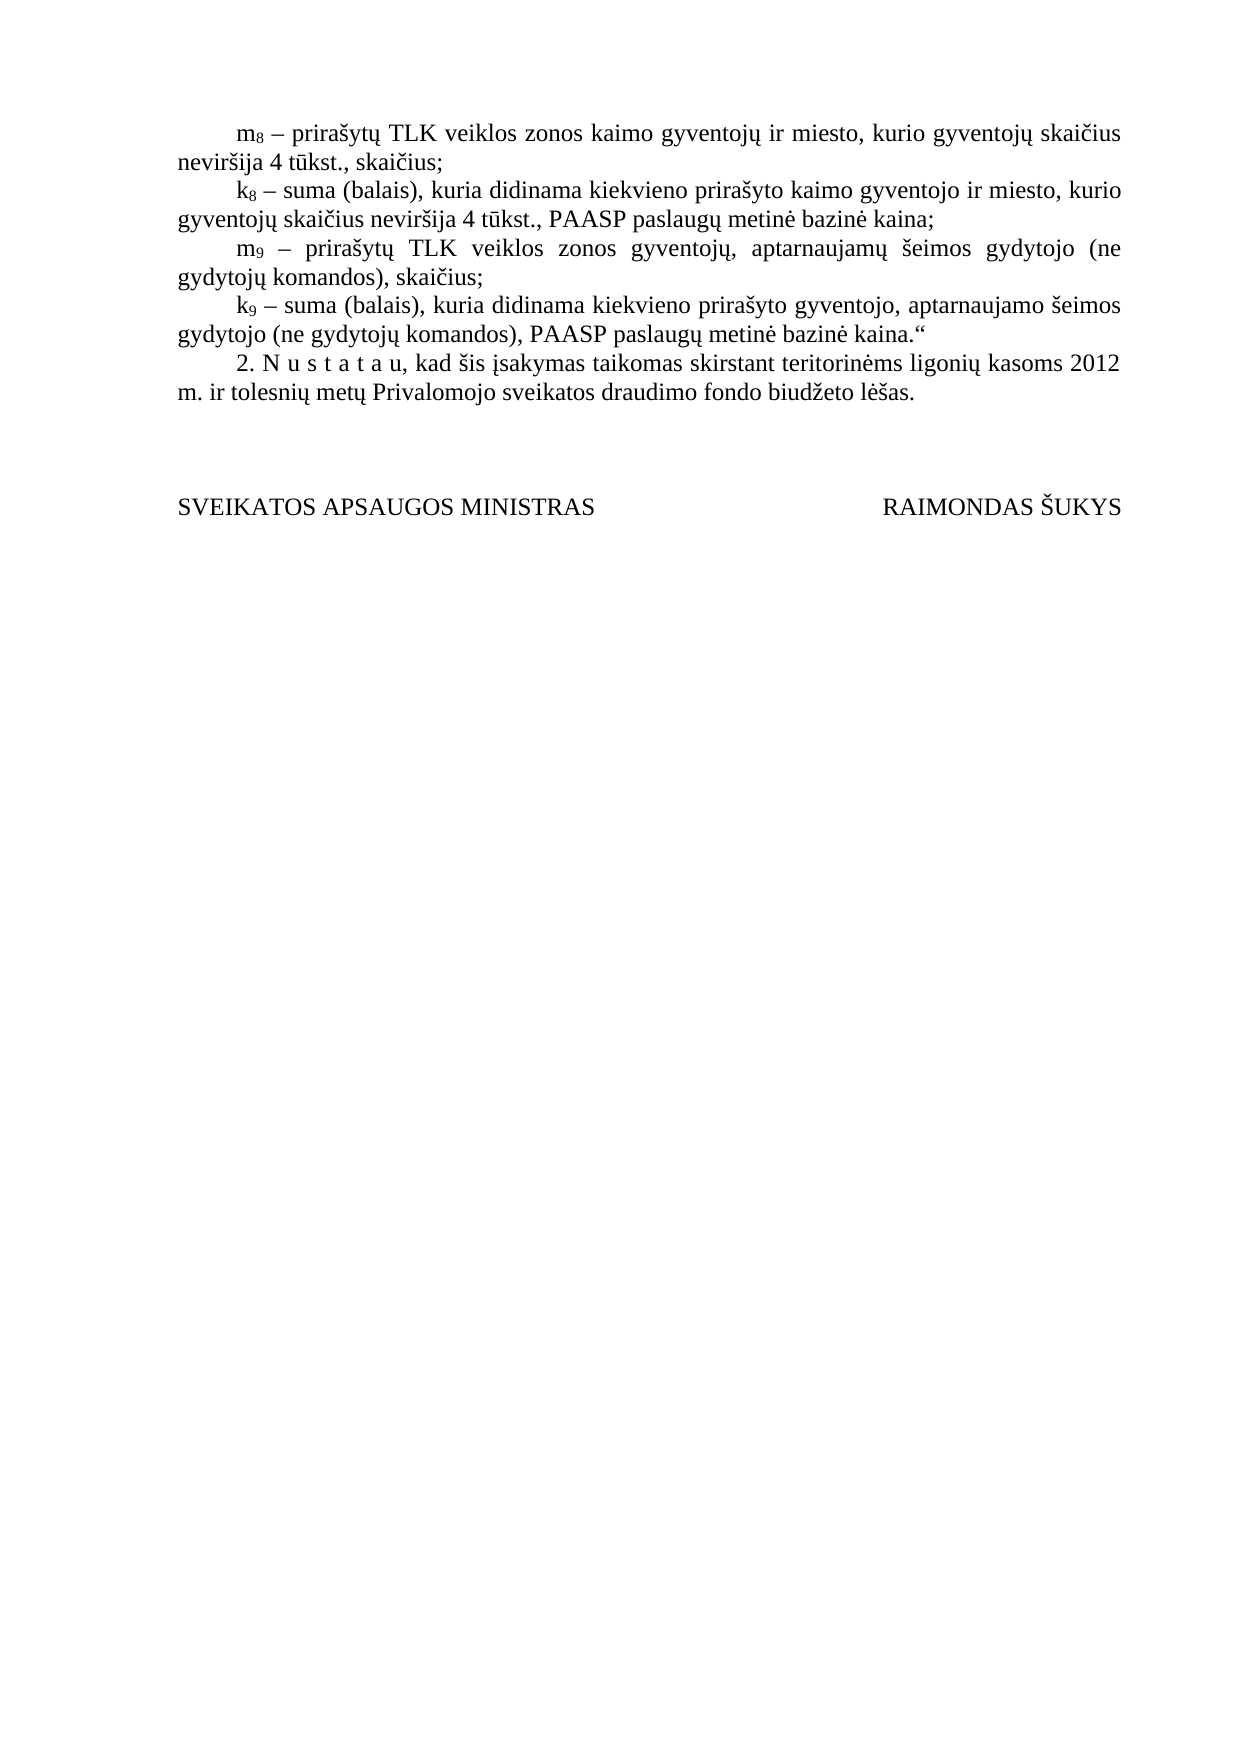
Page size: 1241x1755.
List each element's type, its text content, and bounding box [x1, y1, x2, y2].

text SVEIKATOS APSAUGOS MINISTRAS RAIMONDAS ŠUKYS [177, 492, 1122, 521]
text m8 – prirašytų TLK veiklos zonos kaimo gyventojų ir miesto, kurio gyventojų skaičius neviršija 4 tūkst., skaičius; [177, 118, 1122, 176]
text k8 – suma (balais), kuria didinama kiekvieno prirašyto kaimo gyventojo ir miesto, kurio gyventojų skaičius neviršija 4 tūkst., PAASP paslaugų metinė bazinė kaina; [177, 176, 1122, 233]
text k9 – suma (balais), kuria didinama kiekvieno prirašyto gyventojo, aptarnaujamo šeimos gydytojo (ne gydytojų komandos), PAASP paslaugų metinė bazinė kaina.“ [177, 291, 1122, 348]
text 2. N u s t a t a u, kad šis įsakymas taikomas skirstant teritorinėms ligonių kasoms 2012 m. ir tolesnių metų Privalomojo sveikatos draudimo fondo biudžeto lėšas. [177, 348, 1122, 406]
text m9 – prirašytų TLK veiklos zonos gyventojų, aptarnaujamų šeimos gydytojo (ne gydytojų komandos), skaičius; [177, 233, 1122, 291]
